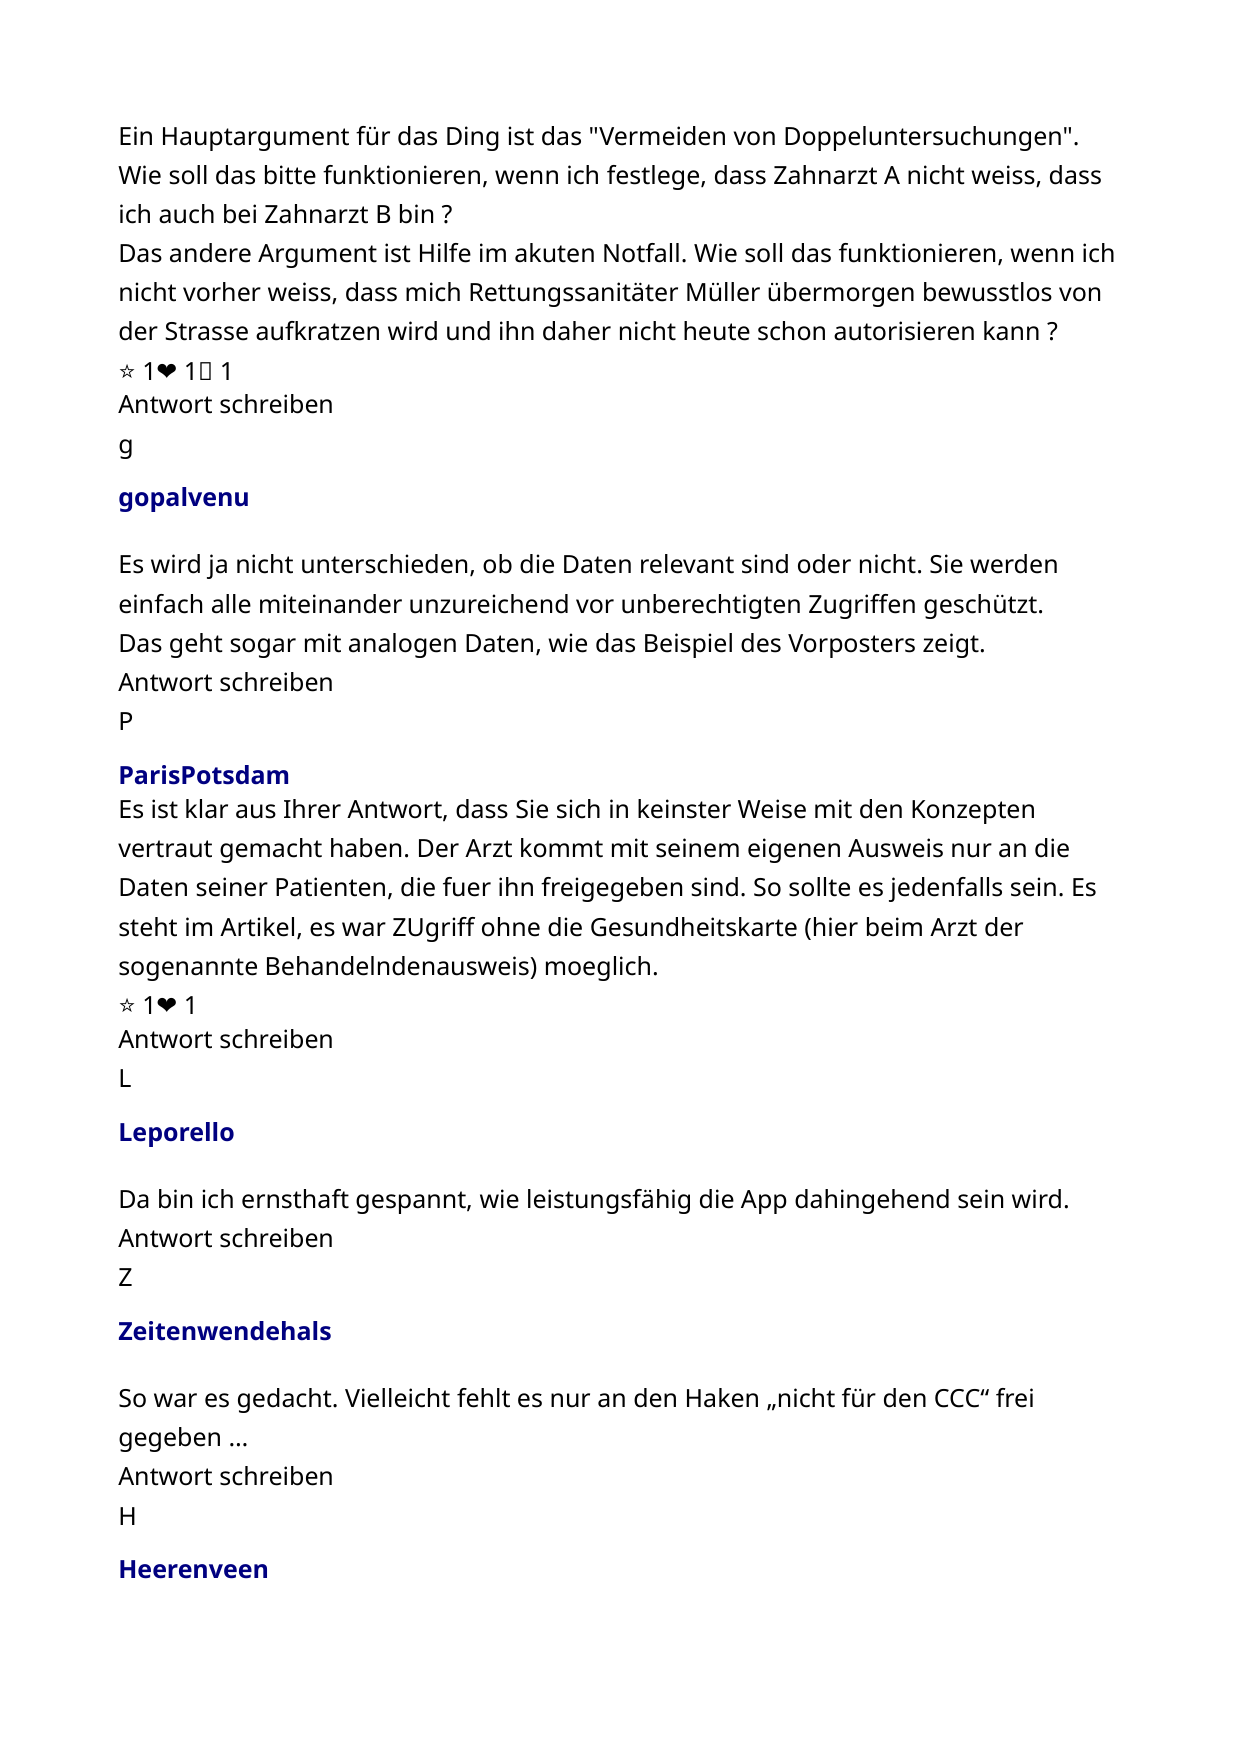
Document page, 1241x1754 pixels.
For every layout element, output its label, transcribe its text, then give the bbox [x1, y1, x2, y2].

text Das andere Argument ist Hilfe im akuten Notfall. Wie soll das funktionieren, wenn ich nicht vorher weiss, dass mich Rettungssanitäter Müller übermorgen bewusstlos von der Strasse aufkratzen wird und ihn daher nicht heute schon autorisieren kann ? [118, 236, 1122, 348]
text Antwort schreiben [118, 1221, 1122, 1255]
subtitle ParisPotsdam [118, 758, 1122, 792]
text H [118, 1498, 1122, 1532]
text Antwort schreiben [118, 1022, 1122, 1056]
text Antwort schreiben [118, 1459, 1122, 1493]
text Antwort schreiben [118, 665, 1122, 699]
text Ein Hauptargument für das Ding ist das "Vermeiden von Doppeluntersuchungen". Wie soll das bitte funktionieren, wenn ich festlege, dass Zahnarzt A nicht weiss, dass ich auch bei Zahnarzt B bin ? [118, 118, 1122, 231]
text Es wird ja nicht unterschieden, ob die Daten relevant sind oder nicht. Sie werden einfach alle miteinander unzureichend vor unberechtigten Zugriffen geschützt. [118, 547, 1122, 620]
text Es ist klar aus Ihrer Antwort, dass Sie sich in keinster Weise mit den Konzepten vertraut gemacht haben. Der Arzt kommt mit seinem eigenen Ausweis nur an die Daten seiner Patienten, die fuer ihn freigegeben sind. So sollte es jedenfalls sein. Es steht im Artikel, es war ZUgriff ohne die Gesundheitskarte (hier beim Arzt der sogenannte Behandelndenausweis) moeglich. [118, 792, 1122, 982]
text Antwort schreiben [118, 387, 1122, 421]
subtitle Zeitenwendehals [118, 1314, 1122, 1348]
text P [118, 704, 1122, 738]
text Das geht sogar mit analogen Daten, wie das Beispiel des Vorposters zeigt. [118, 626, 1122, 659]
subtitle Heerenveen [118, 1552, 1122, 1586]
text Da bin ich ernsthaft gespannt, wie leistungsfähig die App dahingehend sein wird. [118, 1182, 1122, 1216]
text So war es gedacht. Vielleicht fehlt es nur an den Haken „nicht für den CCC“ frei gegeben … [118, 1381, 1122, 1454]
text ⭐️ 1❤️ 1 [118, 987, 1122, 1022]
subtitle gopalvenu [118, 480, 1122, 514]
subtitle Leporello [118, 1114, 1122, 1148]
text ⭐️ 1❤️ 1🙁 1 [118, 353, 1122, 387]
text g [118, 426, 1122, 460]
text Z [118, 1260, 1122, 1294]
text L [118, 1061, 1122, 1095]
